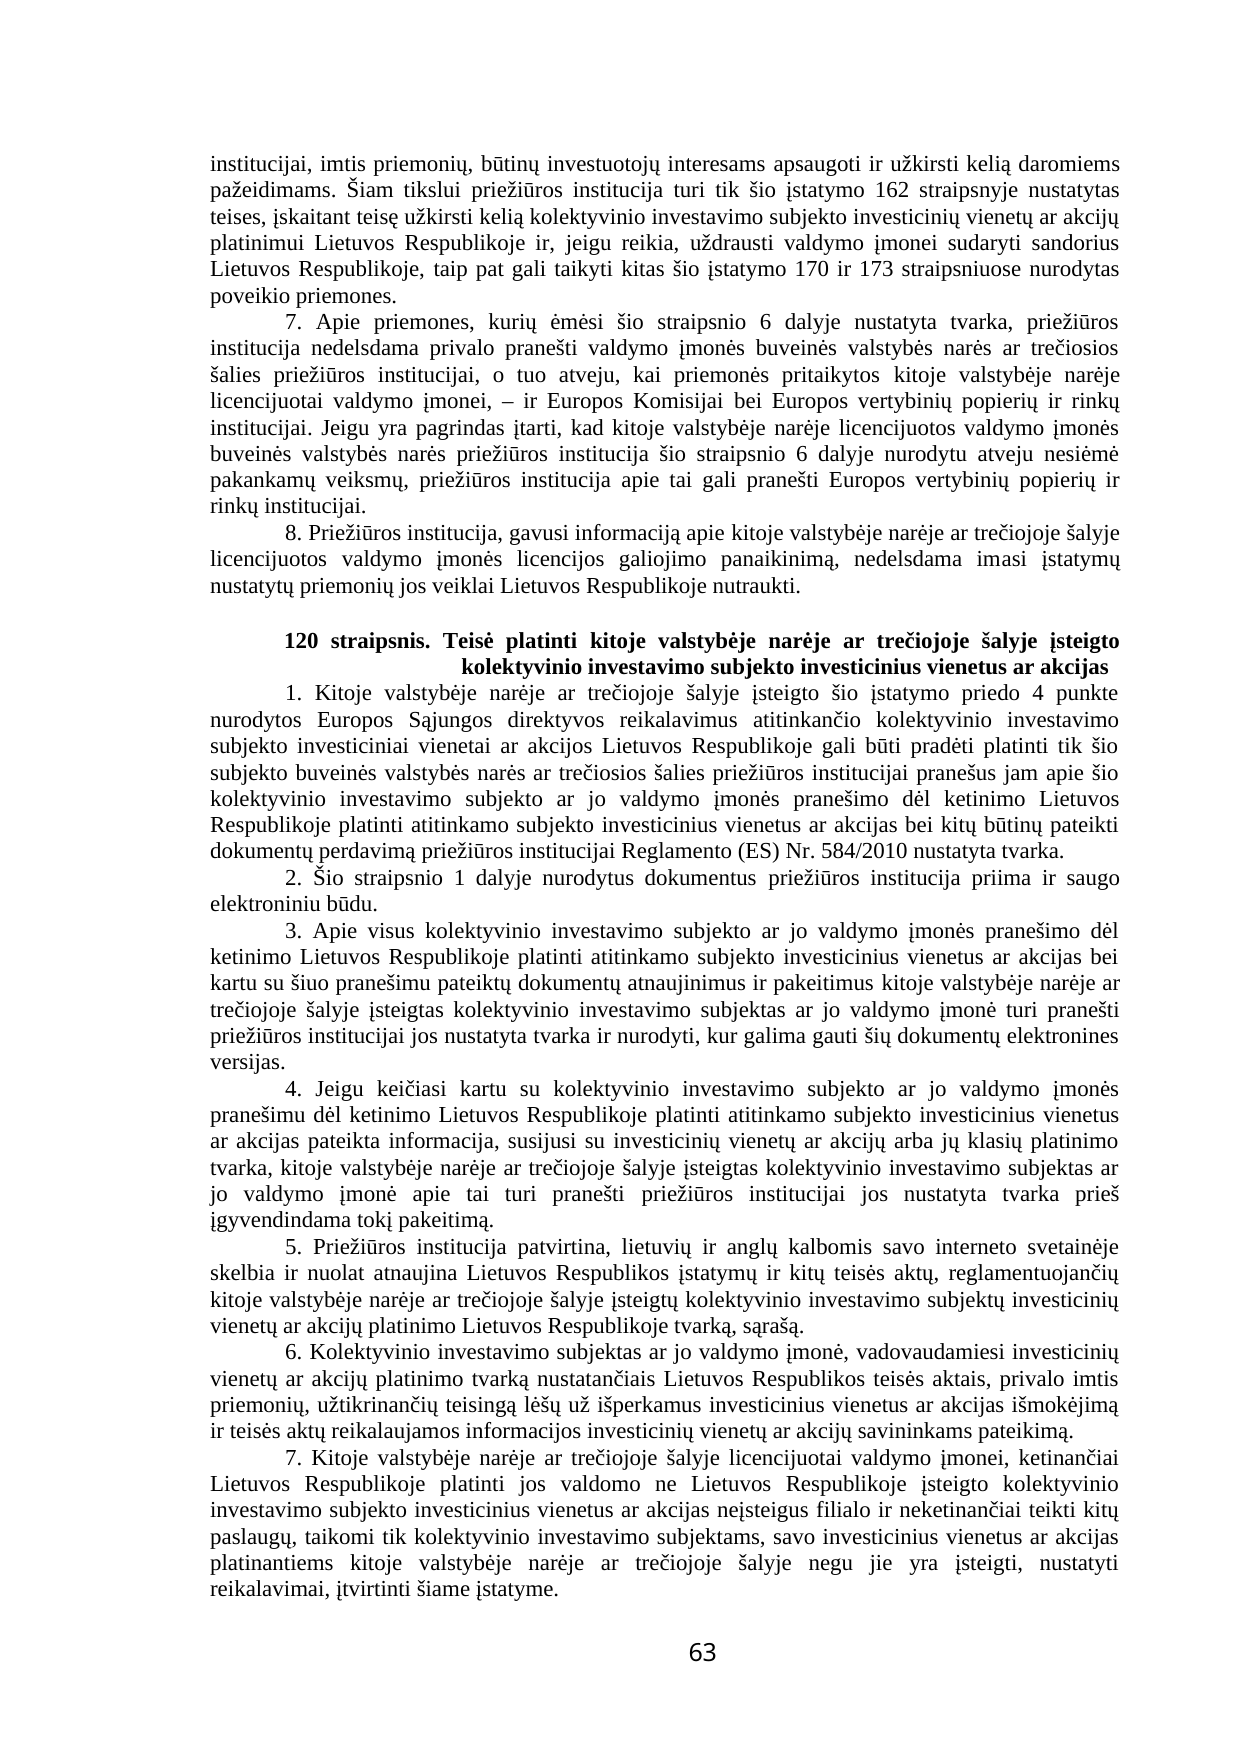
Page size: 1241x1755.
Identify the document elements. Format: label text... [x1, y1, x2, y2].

text 8. Priežiūros institucija, gavusi informaciją apie kitoje valstybėje narėje ar trečiojoje šalyje licencijuotos valdymo įmonės licencijos galiojimo panaikinimą, nedelsdama imasi įstatymų nustatytų priemonių jos veiklai Lietuvos Respublikoje nutraukti. [210, 519, 1120, 598]
text 3. Apie visus kolektyvinio investavimo subjekto ar jo valdymo įmonės pranešimo dėl ketinimo Lietuvos Respublikoje platinti atitinkamo subjekto investicinius vienetus ar akcijas bei kartu su šiuo pranešimu pateiktų dokumentų atnaujinimus ir pakeitimus kitoje valstybėje narėje ar trečiojoje šalyje įsteigtas kolektyvinio investavimo subjektas ar jo valdymo įmonė turi pranešti priežiūros institucijai jos nustatyta tvarka ir nurodyti, kur galima gauti šių dokumentų elektronines versijas. [210, 917, 1120, 1075]
text 4. Jeigu keičiasi kartu su kolektyvinio investavimo subjekto ar jo valdymo įmonės pranešimu dėl ketinimo Lietuvos Respublikoje platinti atitinkamo subjekto investicinius vienetus ar akcijas pateikta informacija, susijusi su investicinių vienetų ar akcijų arba jų klasių platinimo tvarka, kitoje valstybėje narėje ar trečiojoje šalyje įsteigtas kolektyvinio investavimo subjektas ar jo valdymo įmonė apie tai turi pranešti priežiūros institucijai jos nustatyta tvarka prieš įgyvendindama tokį pakeitimą. [210, 1075, 1120, 1233]
text 7. Kitoje valstybėje narėje ar trečiojoje šalyje licencijuotai valdymo įmonei, ketinančiai Lietuvos Respublikoje platinti jos valdomo ne Lietuvos Respublikoje įsteigto kolektyvinio investavimo subjekto investicinius vienetus ar akcijas neįsteigus filialo ir neketinančiai teikti kitų paslaugų, taikomi tik kolektyvinio investavimo subjektams, savo investicinius vienetus ar akcijas platinantiems kitoje valstybėje narėje ar trečiojoje šalyje negu jie yra įsteigti, nustatyti reikalavimai, įtvirtinti šiame įstatyme. [210, 1444, 1120, 1602]
text 5. Priežiūros institucija patvirtina, lietuvių ir anglų kalbomis savo interneto svetainėje skelbia ir nuolat atnaujina Lietuvos Respublikos įstatymų ir kitų teisės aktų, reglamentuojančių kitoje valstybėje narėje ar trečiojoje šalyje įsteigtų kolektyvinio investavimo subjektų investicinių vienetų ar akcijų platinimo Lietuvos Respublikoje tvarką, sąrašą. [210, 1233, 1120, 1338]
text 2. Šio straipsnio 1 dalyje nurodytus dokumentus priežiūros institucija priima ir saugo elektroniniu būdu. [210, 864, 1120, 917]
text 6. Kolektyvinio investavimo subjektas ar jo valdymo įmonė, vadovaudamiesi investicinių vienetų ar akcijų platinimo tvarką nustatančiais Lietuvos Respublikos teisės aktais, privalo imtis priemonių, užtikrinančių teisingą lėšų už išperkamus investicinius vienetus ar akcijas išmokėjimą ir teisės aktų reikalaujamos informacijos investicinių vienetų ar akcijų savininkams pateikimą. [210, 1338, 1120, 1444]
text 7. Apie priemones, kurių ėmėsi šio straipsnio 6 dalyje nustatyta tvarka, priežiūros institucija nedelsdama privalo pranešti valdymo įmonės buveinės valstybės narės ar trečiosios šalies priežiūros institucijai, o tuo atveju, kai priemonės pritaikytos kitoje valstybėje narėje licencijuotai valdymo įmonei, – ir Europos Komisijai bei Europos vertybinių popierių ir rinkų institucijai. Jeigu yra pagrindas įtarti, kad kitoje valstybėje narėje licencijuotos valdymo įmonės buveinės valstybės narės priežiūros institucija šio straipsnio 6 dalyje nurodytu atveju nesiėmė pakankamų veiksmų, priežiūros institucija apie tai gali pranešti Europos vertybinių popierių ir rinkų institucijai. [210, 308, 1120, 519]
text institucijai, imtis priemonių, būtinų investuotojų interesams apsaugoti ir užkirsti kelią daromiems pažeidimams. Šiam tikslui priežiūros institucija turi tik šio įstatymo 162 straipsnyje nustatytas teises, įskaitant teisę užkirsti kelią kolektyvinio investavimo subjekto investicinių vienetų ar akcijų platinimui Lietuvos Respublikoje ir, jeigu reikia, uždrausti valdymo įmonei sudaryti sandorius Lietuvos Respublikoje, taip pat gali taikyti kitas šio įstatymo 170 ir 173 straipsniuose nurodytas poveikio priemones. [210, 150, 1120, 308]
text 1. Kitoje valstybėje narėje ar trečiojoje šalyje įsteigto šio įstatymo priedo 4 punkte nurodytos Europos Sąjungos direktyvos reikalavimus atitinkančio kolektyvinio investavimo subjekto investiciniai vienetai ar akcijos Lietuvos Respublikoje gali būti pradėti platinti tik šio subjekto buveinės valstybės narės ar trečiosios šalies priežiūros institucijai pranešus jam apie šio kolektyvinio investavimo subjekto ar jo valdymo įmonės pranešimo dėl ketinimo Lietuvos Respublikoje platinti atitinkamo subjekto investicinius vienetus ar akcijas bei kitų būtinų pateikti dokumentų perdavimą priežiūros institucijai Reglamento (ES) Nr. 584/2010 nustatyta tvarka. [210, 679, 1120, 864]
text 120 straipsnis. Teisė platinti kitoje valstybėje narėje ar trečiojoje šalyje įsteigto kolektyvinio investavimo subjekto investicinius vienetus ar akcijas [284, 627, 1120, 679]
